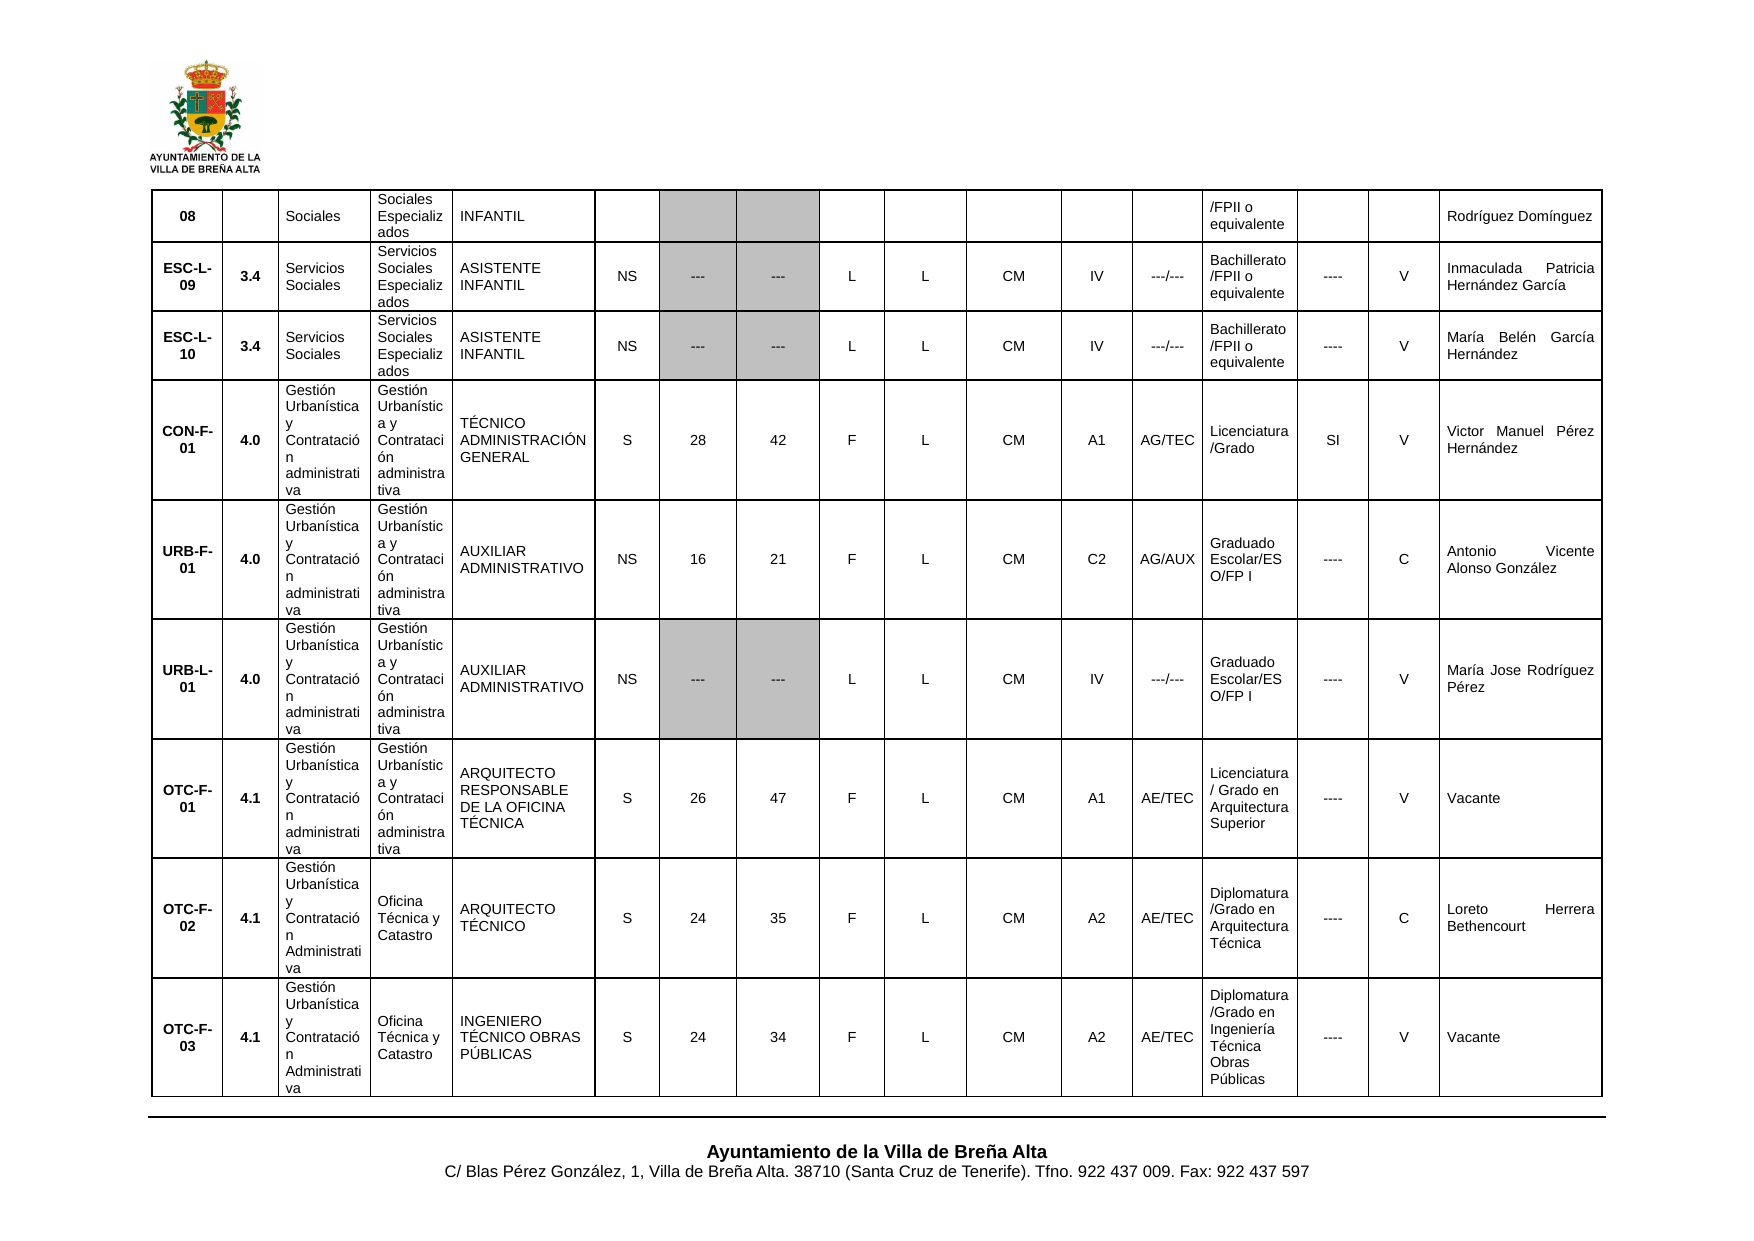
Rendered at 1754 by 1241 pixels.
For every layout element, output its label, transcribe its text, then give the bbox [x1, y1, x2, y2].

table_cell TÉCNICO ADMINISTRACIÓN GENERAL [453, 381, 594, 499]
table_cell CM [967, 740, 1061, 857]
table_cell ---- [1298, 859, 1368, 977]
table_cell L [885, 859, 966, 977]
table_cell F [820, 501, 884, 618]
table_cell --- [660, 243, 736, 310]
table_cell S [596, 381, 659, 499]
table_cell AG/AUX [1133, 501, 1202, 618]
table_cell 28 [660, 381, 736, 499]
table_cell AG/TEC [1133, 381, 1202, 499]
table_cell [596, 191, 659, 241]
table_cell AE/TEC [1133, 979, 1202, 1096]
table_cell Gestión Urbanística y Contratación administrativa [371, 501, 452, 618]
table_cell ---- [1298, 979, 1368, 1096]
table_cell --- [737, 620, 819, 738]
table_cell L [820, 620, 884, 738]
table_cell URB-F-01 [153, 501, 222, 618]
table_cell V [1369, 979, 1439, 1096]
table_cell Diplomatura/Grado en Arquitectura Técnica [1203, 859, 1297, 977]
table_cell Gestión Urbanística y Contratación Administrativa [279, 859, 370, 977]
table_cell Gestión Urbanística y Contratación administrativa [279, 620, 370, 738]
table_cell L [885, 979, 966, 1096]
table_cell ESC-L-09 [153, 243, 222, 310]
table_cell A1 [1062, 740, 1132, 857]
table_cell Rodríguez Domínguez [1440, 191, 1601, 241]
table_cell Sociales [279, 191, 370, 241]
table_cell L [820, 312, 884, 379]
table_cell Bachillerato/FPII o equivalente [1203, 243, 1297, 310]
table_cell [1369, 191, 1439, 241]
table_cell ---- [1298, 191, 1368, 241]
table_cell L [885, 243, 966, 310]
table_cell NS [596, 620, 659, 738]
table_cell CM [967, 979, 1061, 1096]
table_cell L [820, 243, 884, 310]
table_cell [967, 191, 1061, 241]
table_cell L [885, 381, 966, 499]
table_cell Oficina Técnica y Catastro [371, 859, 452, 977]
table_cell ESC-L-10 [153, 312, 222, 379]
table_cell A2 [1062, 979, 1132, 1096]
table_cell CM [967, 243, 1061, 310]
table_cell 24 [660, 979, 736, 1096]
table_cell Licenciatura/Grado [1203, 381, 1297, 499]
table_cell CM [967, 501, 1061, 618]
table_cell --- [737, 191, 819, 241]
table_cell CM [967, 312, 1061, 379]
table_cell 4.0 [223, 620, 278, 738]
table_cell AE/TEC [1133, 859, 1202, 977]
table_cell 16 [660, 501, 736, 618]
table_cell 4.0 [223, 501, 278, 618]
table_cell Gestión Urbanística y Contratación Administrativa [279, 979, 370, 1096]
table_cell 4.0 [223, 381, 278, 499]
table_cell Gestión Urbanística y Contratación administrativa [279, 740, 370, 857]
table_cell ---- [1298, 740, 1368, 857]
table_cell 3.4 [223, 312, 278, 379]
table_cell Gestión Urbanística y Contratación administrativa [371, 620, 452, 738]
table_cell 26 [660, 740, 736, 857]
table_cell NS [596, 501, 659, 618]
table_cell [820, 191, 884, 241]
table_cell [223, 191, 278, 241]
table_cell CM [967, 859, 1061, 977]
table_cell --- [660, 620, 736, 738]
picture [147, 59, 262, 174]
table_cell Graduado Escolar/ESO/FP I [1203, 501, 1297, 618]
table_cell F [820, 979, 884, 1096]
table_cell 4.1 [223, 979, 278, 1096]
table_cell Vacante [1440, 979, 1601, 1096]
table_cell V [1369, 381, 1439, 499]
table_cell 4.1 [223, 740, 278, 857]
table_cell María Belén García Hernández [1440, 312, 1601, 379]
table_cell Licenciatura / Grado en Arquitectura Superior [1203, 740, 1297, 857]
table_cell Servicios Sociales Especializados [371, 243, 452, 310]
table_cell IV [1062, 312, 1132, 379]
table_cell CM [967, 381, 1061, 499]
table_cell ---- [1298, 312, 1368, 379]
table_cell V [1369, 620, 1439, 738]
table_cell V [1369, 243, 1439, 310]
table_cell 35 [737, 859, 819, 977]
table_cell NS [596, 243, 659, 310]
table_cell 42 [737, 381, 819, 499]
table_cell ---- [1298, 501, 1368, 618]
table_cell Inmaculada Patricia Hernández García [1440, 243, 1601, 310]
table_cell --- [660, 312, 736, 379]
table_cell IV [1062, 243, 1132, 310]
table_cell F [820, 381, 884, 499]
table_cell Gestión Urbanística y Contratación administrativa [279, 381, 370, 499]
table_cell Diplomatura/Grado en Ingeniería Técnica Obras Públicas [1203, 979, 1297, 1096]
table_cell Loreto Herrera Bethencourt [1440, 859, 1601, 977]
table_cell /FPII o equivalente [1203, 191, 1297, 241]
table_cell S [596, 859, 659, 977]
table_cell C2 [1062, 501, 1132, 618]
table_cell Vacante [1440, 740, 1601, 857]
table_cell 3.4 [223, 243, 278, 310]
table_cell --- [660, 191, 736, 241]
table_cell 21 [737, 501, 819, 618]
table_cell INGENIERO TÉCNICO OBRAS PÚBLICAS [453, 979, 594, 1096]
table_cell Oficina Técnica y Catastro [371, 979, 452, 1096]
table_cell --- [737, 312, 819, 379]
table_cell C [1369, 859, 1439, 977]
table_cell IV [1062, 620, 1132, 738]
table_cell Graduado Escolar/ESO/FP I [1203, 620, 1297, 738]
table_cell AE/TEC [1133, 740, 1202, 857]
table_cell [885, 191, 966, 241]
table_cell A2 [1062, 859, 1132, 977]
table_cell AUXILIAR ADMINISTRATIVO [453, 501, 594, 618]
table_cell C [1369, 501, 1439, 618]
table_cell [1133, 191, 1202, 241]
table_cell Servicios Sociales Especializados [371, 312, 452, 379]
table_cell Servicios Sociales [279, 243, 370, 310]
table_cell OTC-F-03 [153, 979, 222, 1096]
table_cell Antonio Vicente Alonso González [1440, 501, 1601, 618]
table_cell NS [596, 312, 659, 379]
table_cell F [820, 859, 884, 977]
table_cell V [1369, 740, 1439, 857]
table_cell Bachillerato/FPII o equivalente [1203, 312, 1297, 379]
table_cell OTC-F-02 [153, 859, 222, 977]
table_cell ARQUITECTO RESPONSABLE DE LA OFICINA TÉCNICA [453, 740, 594, 857]
table_cell ---/--- [1133, 312, 1202, 379]
table_cell L [885, 620, 966, 738]
table_cell --- [737, 243, 819, 310]
table_cell Servicios Sociales [279, 312, 370, 379]
table_cell 24 [660, 859, 736, 977]
table_cell 47 [737, 740, 819, 857]
table_cell L [885, 501, 966, 618]
table_cell 4.1 [223, 859, 278, 977]
table_cell CM [967, 620, 1061, 738]
table_cell ---- [1298, 243, 1368, 310]
table_cell INFANTIL [453, 191, 594, 241]
table_cell ---/--- [1133, 620, 1202, 738]
table_cell ---- [1298, 620, 1368, 738]
table_cell CON-F-01 [153, 381, 222, 499]
table_cell V [1369, 312, 1439, 379]
table_cell Sociales Especializados [371, 191, 452, 241]
table_cell Victor Manuel Pérez Hernández [1440, 381, 1601, 499]
table_cell ASISTENTE INFANTIL [453, 312, 594, 379]
table_cell URB-L-01 [153, 620, 222, 738]
table_cell F [820, 740, 884, 857]
table_cell L [885, 740, 966, 857]
table_cell OTC-F-01 [153, 740, 222, 857]
table_cell SI [1298, 381, 1368, 499]
table_cell AUXILIAR ADMINISTRATIVO [453, 620, 594, 738]
table_cell Gestión Urbanística y Contratación administrativa [371, 381, 452, 499]
table_cell Gestión Urbanística y Contratación administrativa [279, 501, 370, 618]
table_cell A1 [1062, 381, 1132, 499]
table_cell ARQUITECTO TÉCNICO [453, 859, 594, 977]
table_cell ---/--- [1133, 243, 1202, 310]
table_cell 34 [737, 979, 819, 1096]
table_cell María Jose Rodríguez Pérez [1440, 620, 1601, 738]
table_cell ASISTENTE INFANTIL [453, 243, 594, 310]
table_cell L [885, 312, 966, 379]
table_cell 08 [153, 191, 222, 241]
table_cell S [596, 979, 659, 1096]
table_cell S [596, 740, 659, 857]
table_cell [1062, 191, 1132, 241]
table_cell Gestión Urbanística y Contratación administrativa [371, 740, 452, 857]
